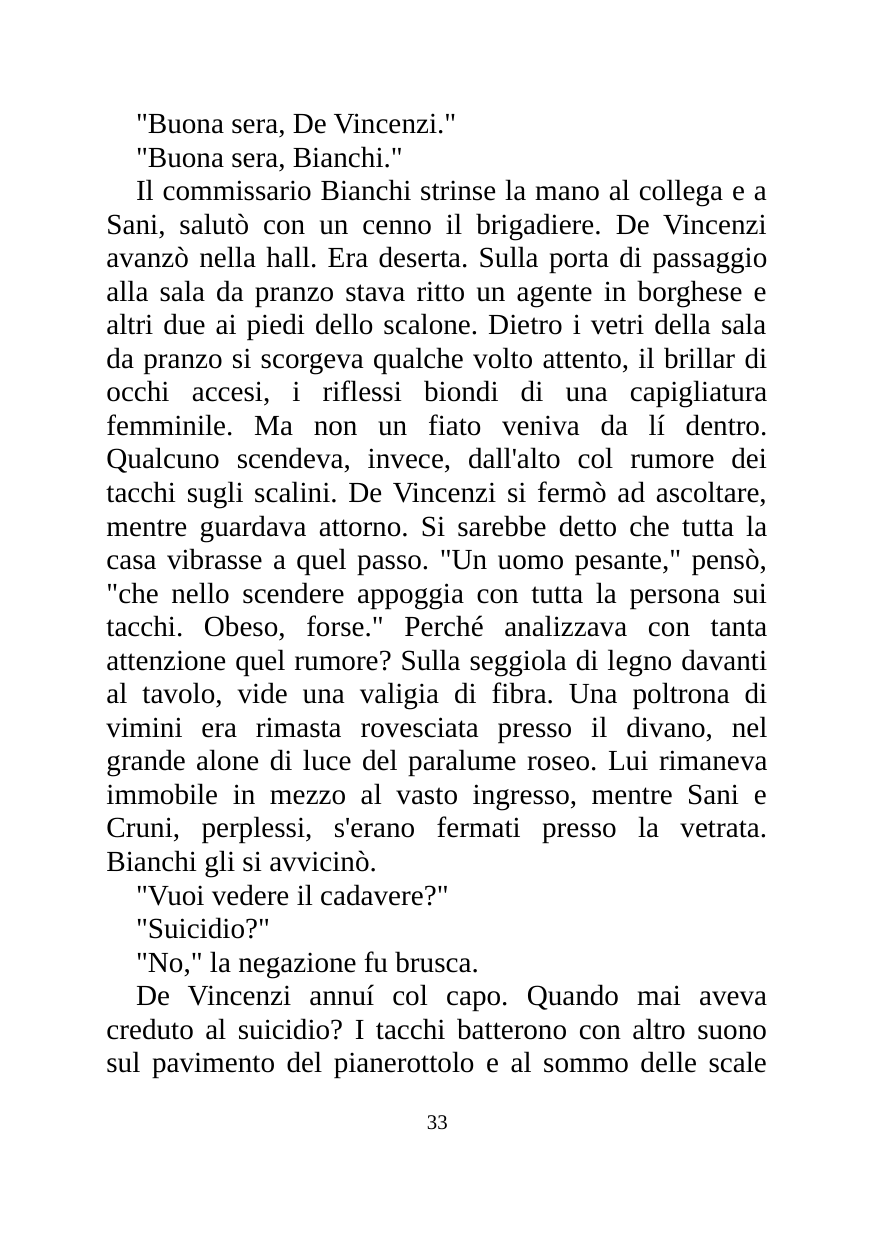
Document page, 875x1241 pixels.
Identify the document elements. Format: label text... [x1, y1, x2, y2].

text "Vuoi vedere il cadavere?" [106, 878, 768, 911]
text "No," la negazione fu brusca. [106, 945, 768, 978]
text "Buona sera, De Vincenzi." [106, 106, 768, 140]
text "Suicidio?" [106, 911, 768, 945]
text De Vincenzi annuí col capo. Quando mai aveva creduto al suicidio? I tacchi batterono con altro suono sul pavimento del pianerottolo e al sommo delle scale [106, 978, 768, 1079]
text Il commissario Bianchi strinse la mano al collega e a Sani, salutò con un cenno il brigadiere. De Vincenzi avanzò nella hall. Era deserta. Sulla porta di passaggio alla sala da pranzo stava ritto un agente in borghese e altri due ai piedi dello scalone. Dietro i vetri della sala da pranzo si scorgeva qualche volto attento, il brillar di occhi accesi, i riflessi biondi di una capigliatura femminile. Ma non un fiato veniva da lí dentro. Qualcuno scendeva, invece, dall'alto col rumore dei tacchi sugli scalini. De Vincenzi si fermò ad ascoltare, mentre guardava attorno. Si sarebbe detto che tutta la casa vibrasse a quel passo. "Un uomo pesante," pensò, "che nello scendere appoggia con tutta la persona sui tacchi. Obeso, forse." Perché analizzava con tanta attenzione quel rumore? Sulla seggiola di legno davanti al tavolo, vide una valigia di fibra. Una poltrona di vimini era rimasta rovesciata presso il divano, nel grande alone di luce del paralume roseo. Lui rimaneva immobile in mezzo al vasto ingresso, mentre Sani e Cruni, perplessi, s'erano fermati presso la vetrata. Bianchi gli si avvicinò. [106, 173, 768, 878]
text "Buona sera, Bianchi." [106, 140, 768, 173]
